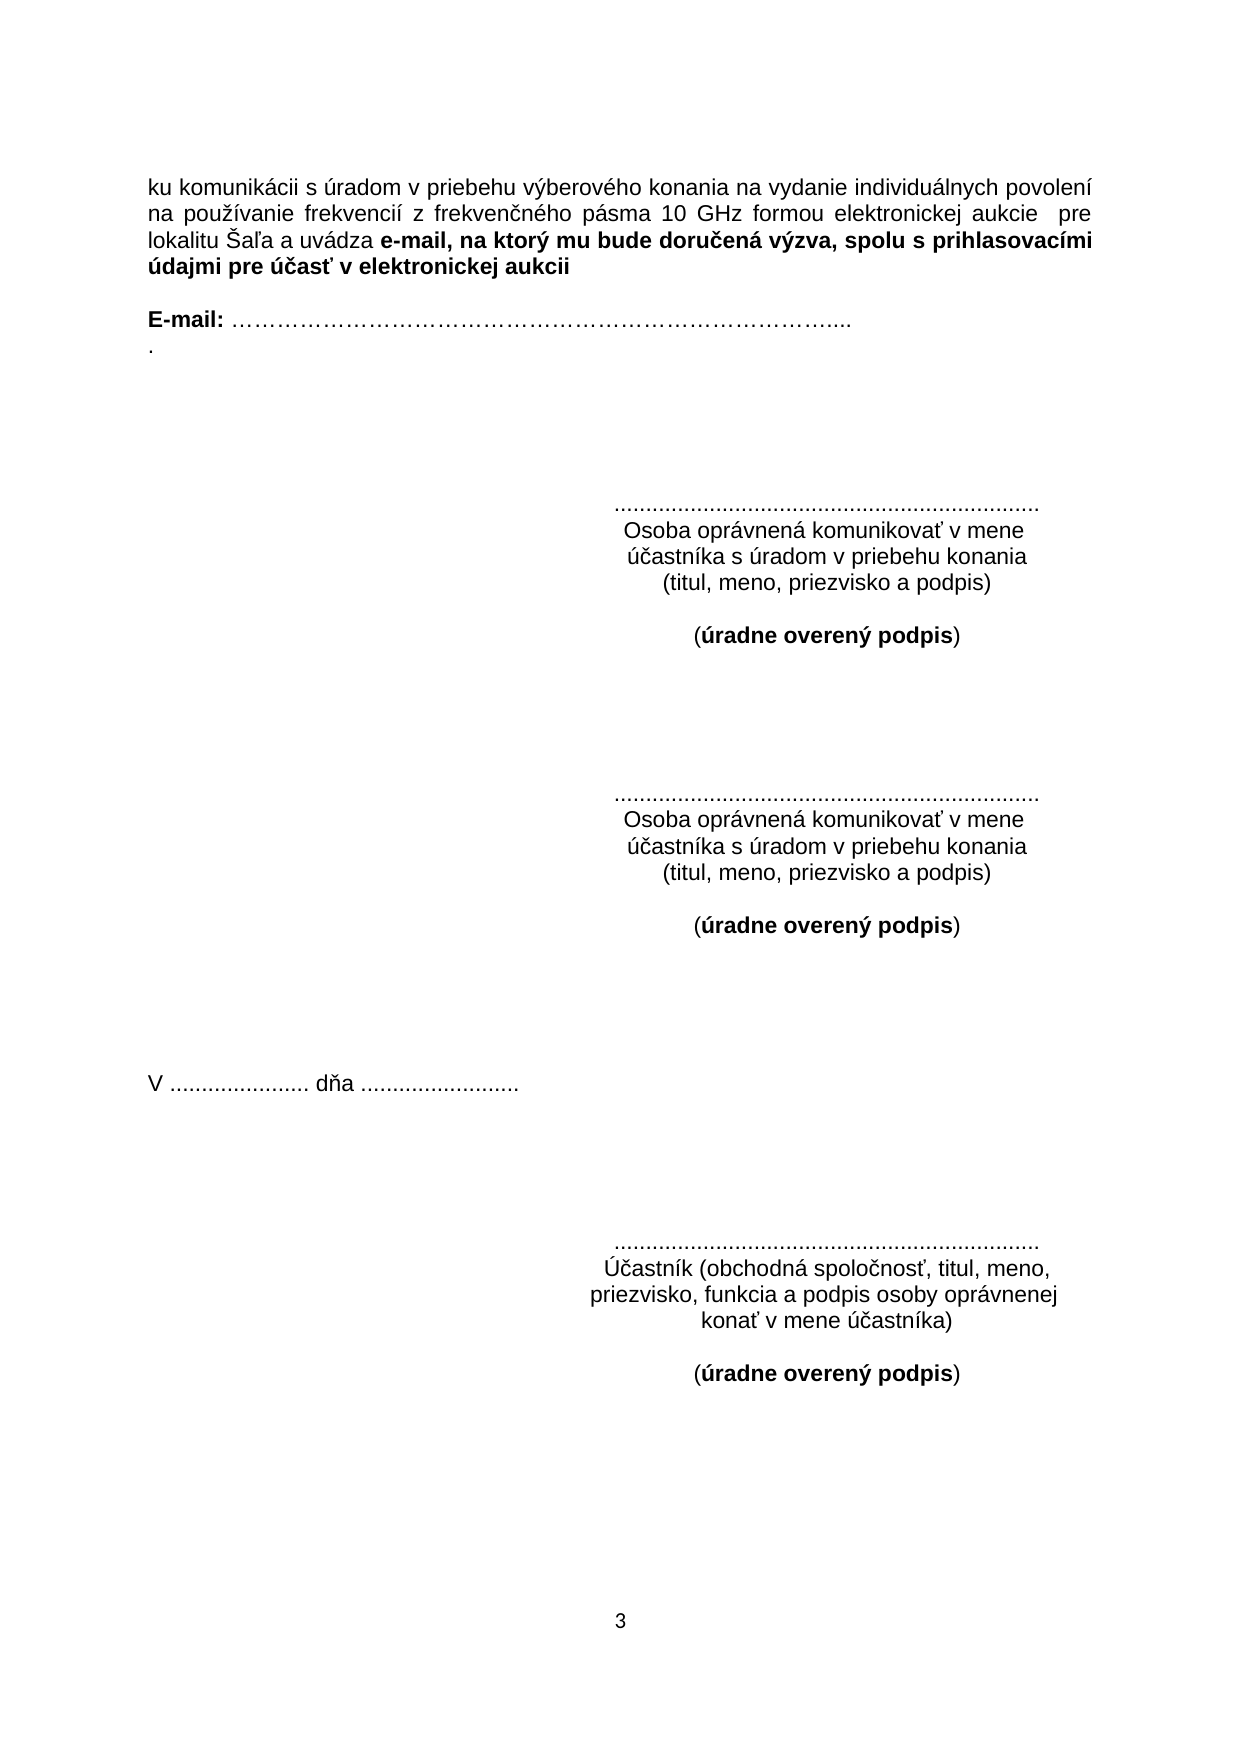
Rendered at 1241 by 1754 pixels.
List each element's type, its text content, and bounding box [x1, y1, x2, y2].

text ................................................................... [561, 1228, 1093, 1254]
text (úradne overený podpis) [561, 622, 1093, 648]
text Účastník (obchodná spoločnosť, titul, meno, priezvisko, funkcia a podpis osoby oprávnenej konať v mene účastníka) [561, 1254, 1093, 1333]
text V ...................... dňa ......................... [148, 1070, 1093, 1096]
text (úradne overený podpis) [561, 912, 1093, 938]
text . [148, 332, 1093, 358]
text (úradne overený podpis) [561, 1360, 1093, 1386]
text (titul, meno, priezvisko a podpis) [561, 569, 1093, 596]
text ................................................................... [561, 490, 1093, 517]
text Osoba oprávnená komunikovať v mene účastníka s úradom v priebehu konania [561, 806, 1093, 859]
text (titul, meno, priezvisko a podpis) [561, 859, 1093, 886]
text ku komunikácii s úradom v priebehu výberového konania na vydanie individuálnych povolení na používanie frekvencií z frekvenčného pásma 10 GHz formou elektronickej aukcie pre lokalitu Šaľa a uvádza e-mail, na ktorý mu bude doručená výzva, spolu s prihlasovacími údajmi pre účasť v elektronickej aukcii [148, 174, 1093, 279]
text Osoba oprávnená komunikovať v mene účastníka s úradom v priebehu konania [561, 517, 1093, 569]
text E-mail: …………………………………………………………………….... [148, 306, 1093, 332]
text ................................................................... [561, 780, 1093, 806]
